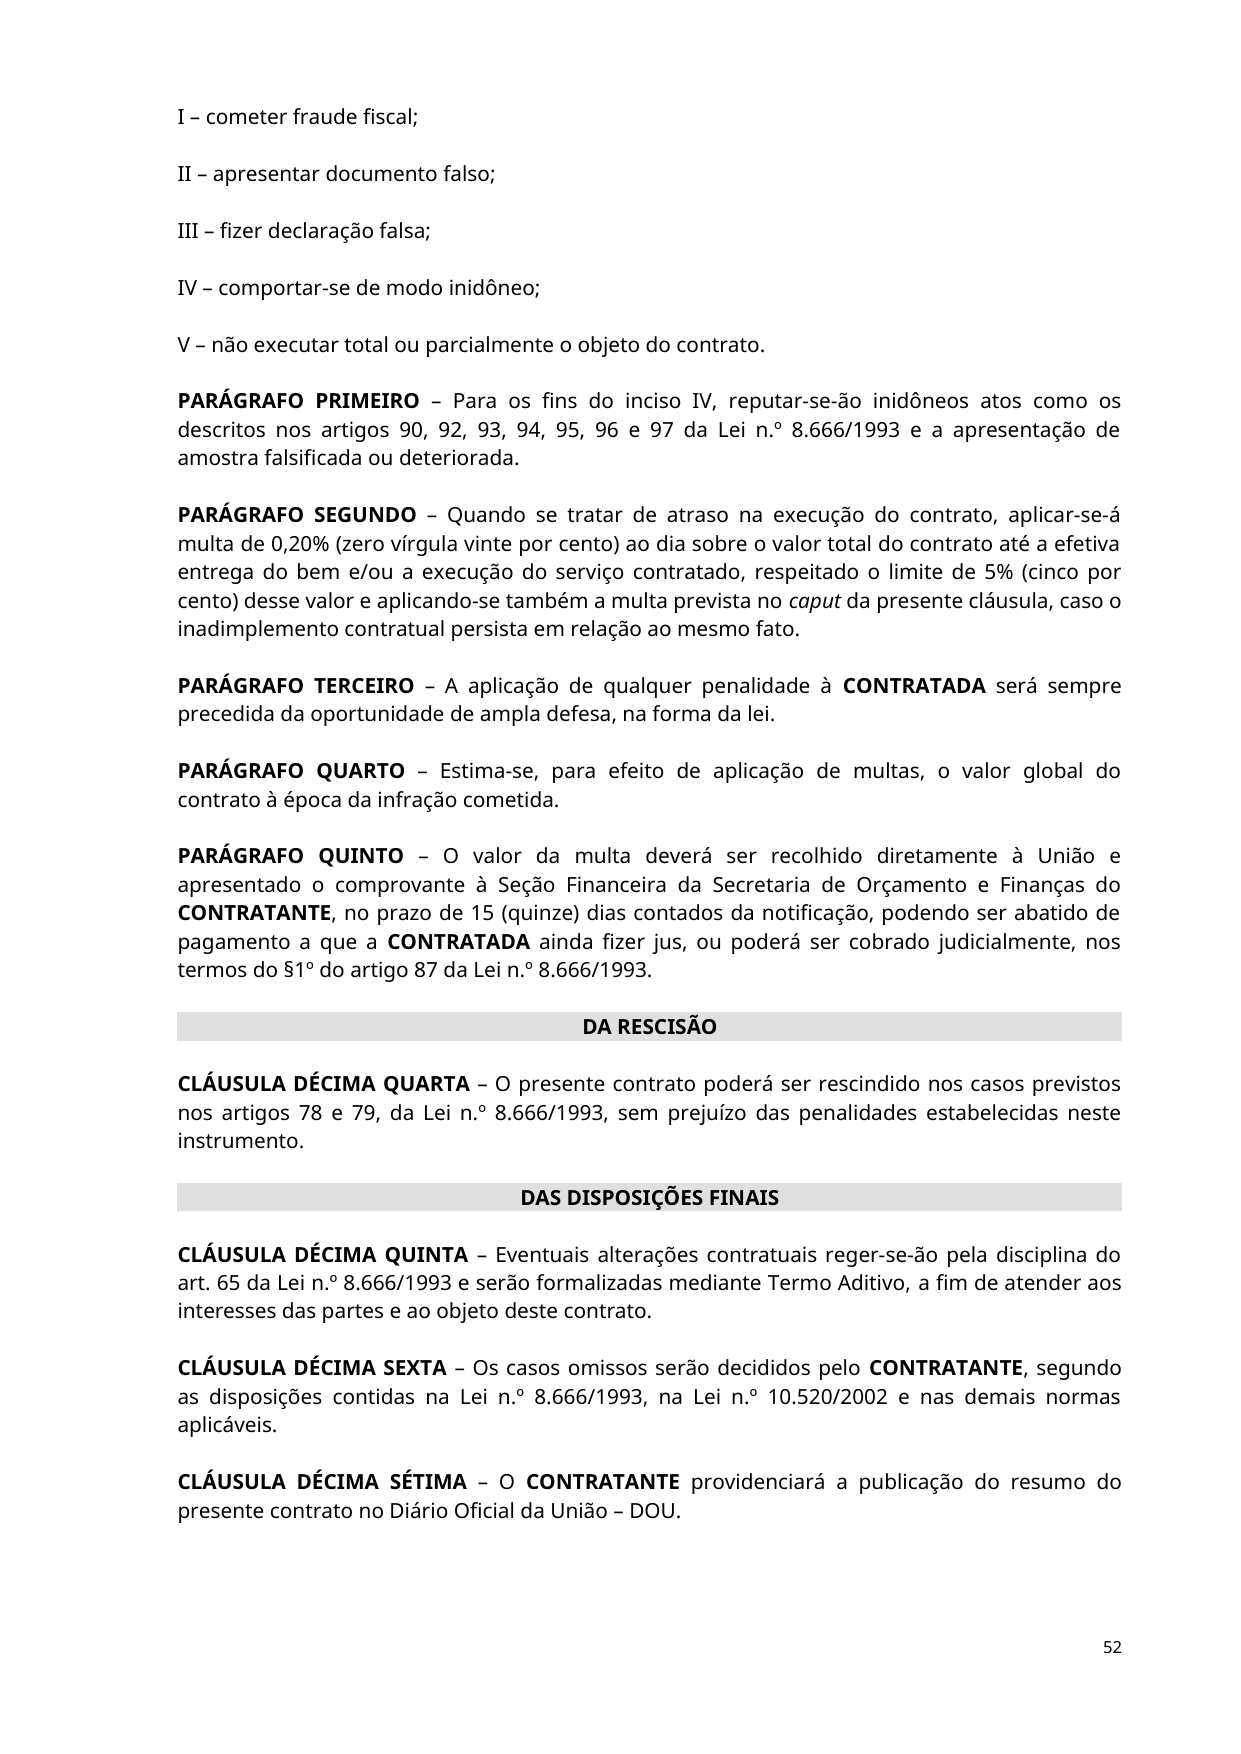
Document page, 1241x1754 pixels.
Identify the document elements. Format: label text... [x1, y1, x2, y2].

text CLÁUSULA DÉCIMA SEXTA – Os casos omissos serão decididos pelo CONTRATANTE, segundo as disposições contidas na Lei n.º 8.666/1993, na Lei n.º 10.520/2002 e nas demais normas aplicáveis. [177, 1353, 1122, 1439]
text CLÁUSULA DÉCIMA QUINTA – Eventuais alterações contratuais reger-se-ão pela disciplina do art. 65 da Lei n.º 8.666/1993 e serão formalizadas mediante Termo Aditivo, a fim de atender aos interesses das partes e ao objeto deste contrato. [177, 1240, 1122, 1325]
subtitle DAS DISPOSIÇÕES FINAIS [177, 1183, 1122, 1211]
text PARÁGRAFO QUARTO – Estima-se, para efeito de aplicação de multas, o valor global do contrato à época da infração cometida. [177, 756, 1122, 813]
text PARÁGRAFO QUINTO – O valor da multa deverá ser recolhido diretamente à União e apresentado o comprovante à Seção Financeira da Secretaria de Orçamento e Finanças do CONTRATANTE, no prazo de 15 (quinze) dias contados da notificação, podendo ser abatido de pagamento a que a CONTRATADA ainda fizer jus, ou poderá ser cobrado judicialmente, nos termos do §1º do artigo 87 da Lei n.º 8.666/1993. [177, 842, 1122, 984]
text I – cometer fraude fiscal; [177, 102, 1122, 131]
text PARÁGRAFO PRIMEIRO – Para os fins do inciso IV, reputar-se-ão inidôneos atos como os descritos nos artigos 90, 92, 93, 94, 95, 96 e 97 da Lei n.º 8.666/1993 e a apresentação de amostra falsificada ou deteriorada. [177, 387, 1122, 472]
text PARÁGRAFO TERCEIRO – A aplicação de qualquer penalidade à CONTRATADA será sempre precedida da oportunidade de ampla defesa, na forma da lei. [177, 671, 1122, 728]
text IV – comportar-se de modo inidôneo; [177, 273, 1122, 301]
text II – apresentar documento falso; [177, 159, 1122, 188]
text III – fizer declaração falsa; [177, 216, 1122, 244]
text CLÁUSULA DÉCIMA SÉTIMA – O CONTRATANTE providenciará a publicação do resumo do presente contrato no Diário Oficial da União – DOU. [177, 1467, 1122, 1524]
subtitle DA RESCISÃO [177, 1012, 1122, 1041]
text CLÁUSULA DÉCIMA QUARTA – O presente contrato poderá ser rescindido nos casos previstos nos artigos 78 e 79, da Lei n.º 8.666/1993, sem prejuízo das penalidades estabelecidas neste instrumento. [177, 1069, 1122, 1154]
text V – não executar total ou parcialmente o objeto do contrato. [177, 330, 1122, 358]
text PARÁGRAFO SEGUNDO – Quando se tratar de atraso na execução do contrato, aplicar-se-á multa de 0,20% (zero vírgula vinte por cento) ao dia sobre o valor total do contrato até a efetiva entrega do bem e/ou a execução do serviço contratado, respeitado o limite de 5% (cinco por cento) desse valor e aplicando-se também a multa prevista no caput da presente cláusula, caso o inadimplemento contratual persista em relação ao mesmo fato. [177, 500, 1122, 643]
